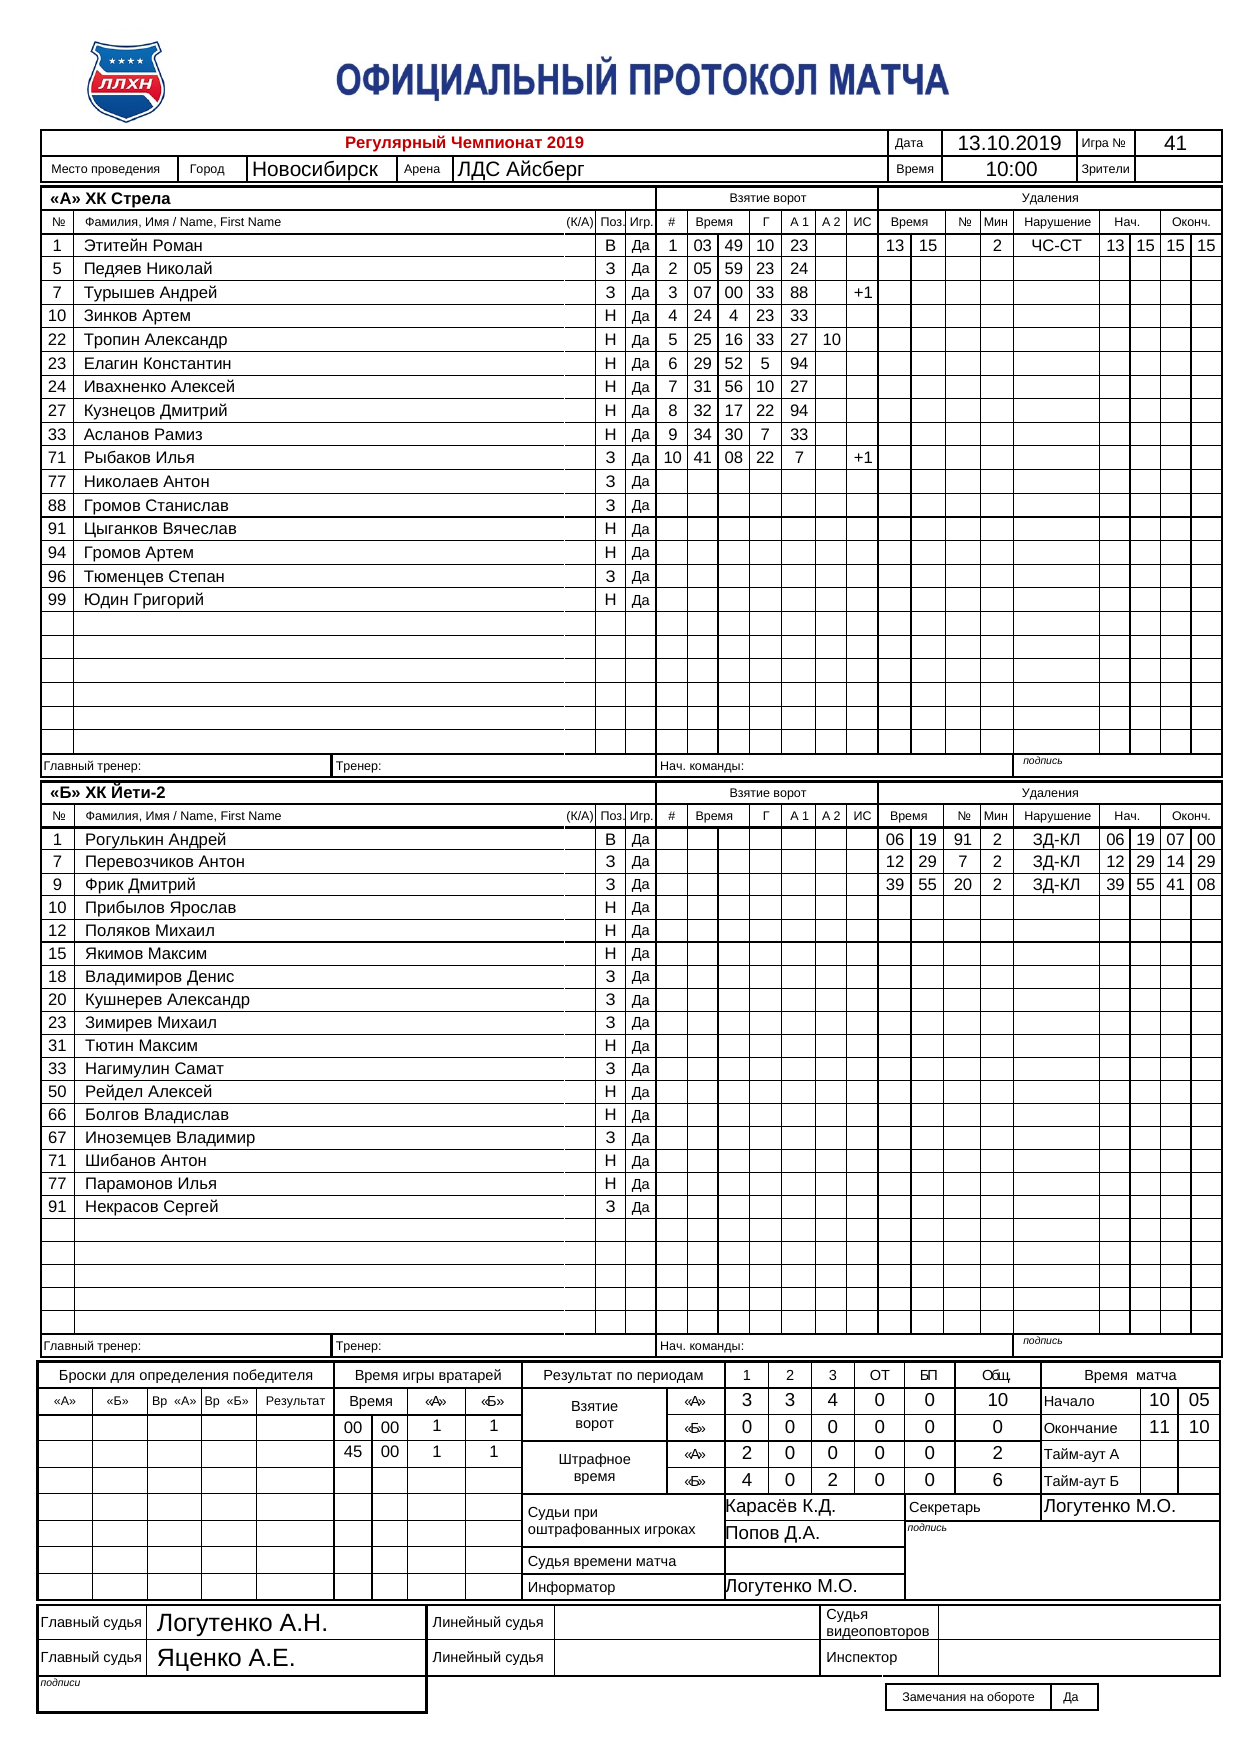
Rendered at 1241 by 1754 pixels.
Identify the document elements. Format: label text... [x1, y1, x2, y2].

table_cell Информатор [523, 1575, 724, 1599]
table_cell [1131, 1242, 1160, 1264]
table_cell [596, 1265, 625, 1287]
table_cell 94 [782, 352, 815, 374]
table_cell 1 [657, 235, 687, 256]
table_cell 10 [750, 376, 781, 398]
table_cell Нач. команды: [657, 755, 1012, 776]
table_cell [946, 352, 980, 374]
table_cell [816, 966, 846, 987]
table_cell [946, 235, 980, 256]
table_cell [75, 1219, 564, 1241]
table_cell [1192, 1242, 1221, 1264]
table_cell [750, 565, 781, 587]
table_cell Якимов Максим [75, 943, 564, 964]
table_cell [93, 1574, 147, 1599]
table_cell [847, 1150, 877, 1172]
table_cell 14 [1161, 850, 1190, 872]
table_cell [879, 683, 910, 706]
table_cell [912, 328, 945, 351]
table_cell [657, 541, 687, 564]
table_cell [879, 281, 910, 303]
table_cell [912, 636, 945, 658]
table_cell [879, 707, 910, 729]
table_cell [1100, 612, 1129, 634]
table_cell Окончание [1042, 1415, 1140, 1440]
table_cell [1161, 1311, 1190, 1333]
table_cell [1014, 943, 1099, 964]
table_cell [1014, 659, 1099, 682]
table_cell [750, 1196, 781, 1218]
table_cell [782, 1311, 815, 1333]
table_cell З [596, 281, 625, 303]
table_cell [202, 1416, 256, 1440]
table_cell 7 [42, 281, 73, 303]
table_cell [42, 659, 73, 682]
table_cell [657, 707, 687, 729]
table_cell [1131, 305, 1160, 327]
table_cell [42, 612, 73, 634]
table_cell [944, 943, 980, 964]
table_cell [981, 966, 1013, 987]
table_cell 67 [42, 1127, 74, 1149]
table_cell [912, 1104, 943, 1126]
table_cell [202, 1494, 256, 1520]
table_cell [657, 874, 687, 895]
table_cell [816, 707, 846, 729]
table_cell [1161, 565, 1190, 587]
table_cell [946, 565, 980, 587]
table_cell Н [596, 305, 625, 327]
table_cell [816, 494, 846, 516]
table_cell [1192, 1219, 1221, 1241]
table_cell [847, 257, 877, 280]
table_cell [1161, 541, 1190, 564]
table_cell [750, 730, 781, 753]
table_cell [565, 1311, 595, 1333]
table_cell [565, 829, 595, 849]
table_cell [1100, 1058, 1129, 1079]
table_cell Инспектор [821, 1640, 938, 1675]
table_cell [816, 376, 846, 398]
table_cell [1192, 352, 1221, 374]
table_cell [1014, 1035, 1099, 1057]
table_cell 49 [719, 235, 749, 256]
table_cell Да [626, 829, 655, 849]
table_cell ЗД-КЛ [1014, 874, 1099, 895]
table_cell [912, 920, 943, 941]
table_cell [596, 659, 625, 682]
table_cell [1136, 157, 1221, 181]
table_cell 24 [688, 305, 717, 327]
table_cell [39, 1416, 92, 1440]
table_cell [466, 1494, 521, 1520]
table_cell [981, 612, 1013, 634]
table_cell [816, 683, 846, 706]
table_cell [565, 1242, 595, 1264]
table_cell Взятие ворот [523, 1389, 666, 1440]
table_cell [944, 1219, 980, 1241]
table_cell [944, 1012, 980, 1033]
table_cell [847, 518, 877, 540]
table_cell [202, 1547, 256, 1573]
table_cell З [596, 1127, 625, 1149]
table_cell 0 [726, 1415, 768, 1440]
table_cell [912, 518, 945, 540]
table_cell [565, 1058, 595, 1079]
table_cell 6 [657, 352, 687, 374]
table_cell [750, 1173, 781, 1195]
table_cell [719, 896, 749, 918]
table_cell З [596, 874, 625, 895]
table_cell 00 [1192, 829, 1221, 849]
table_cell [1131, 920, 1160, 941]
table_cell [565, 541, 595, 564]
table_cell 27 [42, 399, 73, 422]
table_cell [373, 1547, 407, 1573]
table_cell [74, 683, 564, 706]
table_cell 20 [42, 989, 74, 1011]
table_cell [1161, 1012, 1190, 1033]
table_cell «Б » [466, 1389, 521, 1413]
table_cell [719, 494, 749, 516]
table_cell Тропин Александр [74, 328, 564, 351]
table_cell [1100, 966, 1129, 987]
table_cell [657, 659, 687, 682]
table_cell [847, 612, 877, 634]
table_cell [912, 989, 943, 1011]
table_cell [1141, 1468, 1177, 1493]
table_cell [565, 943, 595, 964]
table_cell [944, 1104, 980, 1126]
table_cell [1014, 1173, 1099, 1195]
table_cell [42, 1265, 74, 1287]
table_cell Попов Д.А. [726, 1521, 904, 1546]
table_cell ЗД-КЛ [1014, 850, 1099, 872]
table_cell [657, 1288, 687, 1310]
table_cell [1161, 399, 1190, 422]
table_cell [879, 636, 910, 658]
table_cell [719, 1242, 749, 1264]
table_cell [816, 1242, 846, 1264]
table_cell Н [596, 352, 625, 374]
table_cell 05 [1179, 1389, 1219, 1413]
table_cell [782, 1242, 815, 1264]
table_cell [782, 1265, 815, 1287]
table_cell [912, 896, 943, 918]
table_cell 31 [42, 1035, 74, 1057]
table_cell 24 [42, 376, 73, 398]
table_cell [1100, 305, 1129, 327]
table_cell [1099, 1682, 1220, 1711]
table_cell [565, 1127, 595, 1149]
table_cell Да [626, 352, 655, 374]
table_cell [257, 1416, 333, 1440]
table_cell [1100, 494, 1129, 516]
table_cell Да [626, 850, 655, 872]
table_cell 2 [657, 257, 687, 280]
table_cell [1192, 1104, 1221, 1126]
table_cell ИС [847, 211, 877, 233]
table_cell [565, 446, 595, 469]
table_cell [946, 423, 980, 445]
table_cell Н [596, 920, 625, 941]
table_cell Нагимулин Самат [75, 1058, 564, 1079]
table_cell [1100, 1311, 1129, 1333]
table_cell [74, 612, 564, 634]
table_cell [148, 1441, 201, 1467]
table_cell 55 [912, 874, 943, 895]
table_cell [750, 943, 781, 964]
table_cell [847, 1127, 877, 1149]
table_cell [688, 1035, 717, 1057]
table_cell [719, 874, 749, 895]
table_cell [750, 1012, 781, 1033]
table_header 1 [726, 1363, 768, 1387]
table_cell 0 [855, 1468, 904, 1493]
table_cell [1161, 1127, 1190, 1149]
table_cell [782, 1173, 815, 1195]
table_cell [565, 518, 595, 540]
table_cell Город [179, 157, 246, 181]
table_cell [719, 470, 749, 493]
table_cell Да [626, 494, 655, 516]
table_cell [847, 1035, 877, 1057]
table_cell [657, 612, 687, 634]
table_cell [1100, 399, 1129, 422]
table_cell 10 [956, 1389, 1040, 1413]
table_cell Да [626, 874, 655, 895]
table_cell [1192, 518, 1221, 540]
table_cell Рыбаков Илья [74, 446, 564, 469]
table_cell [981, 588, 1013, 611]
table_cell Да [626, 565, 655, 587]
table_cell [981, 399, 1013, 422]
table_cell Начало [1042, 1389, 1140, 1413]
table_cell 0 [769, 1415, 811, 1440]
table_cell 0 [905, 1468, 954, 1493]
table_cell [688, 470, 717, 493]
table_cell Цыганков Вячеслав [74, 518, 564, 540]
table_cell [1014, 1127, 1099, 1149]
table_cell [879, 399, 910, 422]
table_cell [879, 730, 910, 753]
table_cell [782, 1219, 815, 1241]
table_cell [93, 1441, 147, 1467]
table_cell [39, 1521, 92, 1546]
table_cell +1 [847, 281, 877, 303]
table_cell 2 [981, 235, 1013, 256]
table_cell [847, 1288, 877, 1310]
table_cell Г [750, 805, 781, 826]
table_cell 10 [1179, 1415, 1219, 1440]
table_cell [39, 1574, 92, 1599]
table_cell [1161, 989, 1190, 1011]
table_cell 16 [719, 328, 749, 351]
table_cell [657, 1058, 687, 1079]
table_cell [555, 1606, 819, 1639]
table_cell [688, 707, 717, 729]
table_cell [981, 1035, 1013, 1057]
table_cell [688, 636, 717, 658]
table_cell [688, 1081, 717, 1103]
table_cell 33 [750, 328, 781, 351]
table_cell [981, 896, 1013, 918]
table_cell [1014, 612, 1099, 634]
table_cell [816, 1265, 846, 1287]
table_cell [565, 235, 595, 256]
table_cell [847, 1265, 877, 1287]
table_cell 15 [1161, 235, 1190, 256]
table_cell [1192, 1127, 1221, 1149]
table_cell [1100, 636, 1129, 658]
table_cell [946, 636, 980, 658]
table_cell [719, 683, 749, 706]
table_cell Николаев Антон [74, 470, 564, 493]
table_cell [782, 896, 815, 918]
table_cell [981, 659, 1013, 682]
table_cell [847, 1196, 877, 1218]
table_cell [1131, 1035, 1160, 1057]
table_cell 41 [688, 446, 717, 469]
table_cell З [596, 446, 625, 469]
table_cell 45 [335, 1441, 371, 1467]
table_cell 12 [879, 850, 910, 872]
table_cell [879, 1265, 910, 1287]
table_cell 7 [944, 850, 980, 872]
table_cell [879, 966, 910, 987]
table_cell [1014, 989, 1099, 1011]
table_cell Да [626, 920, 655, 941]
table_cell [688, 966, 717, 987]
table_cell [688, 1265, 717, 1287]
table_cell [1014, 1196, 1099, 1218]
table_cell [816, 518, 846, 540]
table_cell [847, 1058, 877, 1079]
table_cell Вр «А» [148, 1389, 201, 1413]
table_cell [782, 1104, 815, 1126]
table_cell [719, 1173, 749, 1195]
table_cell [719, 1150, 749, 1172]
table_cell [879, 659, 910, 682]
table_cell [1192, 1081, 1221, 1103]
table_cell [1161, 707, 1190, 729]
table_cell Фамилия, Имя / Name, First Name [74, 211, 565, 233]
table_cell [1100, 896, 1129, 918]
table_cell [596, 1219, 625, 1241]
table_cell Тайм-аут Б [1042, 1468, 1140, 1493]
table_cell [1100, 920, 1129, 941]
table_cell Нарушение [1014, 805, 1099, 826]
table_cell [912, 612, 945, 634]
table_cell [626, 683, 655, 706]
table_cell [847, 376, 877, 398]
table_cell [466, 1521, 521, 1546]
table_cell [719, 612, 749, 634]
table_cell [42, 683, 73, 706]
table_cell [1192, 588, 1221, 611]
table_cell [750, 989, 781, 1011]
table_cell [74, 730, 564, 753]
table_cell Время [688, 211, 749, 233]
table_cell 2 [726, 1442, 768, 1467]
table_cell [981, 1012, 1013, 1033]
table_cell [782, 730, 815, 753]
table_cell [816, 352, 846, 374]
table_cell [657, 1104, 687, 1126]
table_cell Н [596, 1104, 625, 1126]
table_cell [1131, 446, 1160, 469]
table_cell [719, 730, 749, 753]
table_cell 9 [657, 423, 687, 445]
table_cell [912, 257, 945, 280]
table_cell [1131, 1058, 1160, 1079]
table_cell [1161, 730, 1190, 753]
table_cell [1192, 612, 1221, 634]
table_cell 22 [750, 399, 781, 422]
table_cell [565, 423, 595, 445]
table_cell 1 [408, 1416, 465, 1440]
table_cell [1192, 281, 1221, 303]
table_cell [1161, 636, 1190, 658]
table_cell [257, 1574, 333, 1599]
table_cell [1192, 1035, 1221, 1057]
table_cell [1131, 1150, 1160, 1172]
table_cell [816, 1150, 846, 1172]
table_cell 5 [750, 352, 781, 374]
table_cell 0 [812, 1442, 854, 1467]
table_cell Юдин Григорий [74, 588, 564, 611]
table_cell [1014, 966, 1099, 987]
table_cell 3 [769, 1389, 811, 1413]
table_cell Да [626, 541, 655, 564]
table_cell [1014, 470, 1099, 493]
table_cell А 2 [816, 805, 846, 826]
table_cell [688, 541, 717, 564]
table_cell [847, 874, 877, 895]
table_cell З [596, 989, 625, 1011]
table_cell [912, 446, 945, 469]
table_cell [750, 588, 781, 611]
table_cell [75, 1311, 564, 1333]
table_cell [847, 352, 877, 374]
table_header Замечания на обороте [887, 1685, 1050, 1709]
table_cell [565, 707, 595, 729]
table_cell [565, 966, 595, 987]
table_cell Болгов Владислав [75, 1104, 564, 1126]
table_cell [1192, 1150, 1221, 1172]
table_cell 52 [719, 352, 749, 374]
table_cell [816, 829, 846, 849]
table_cell [1192, 636, 1221, 658]
table_cell [1014, 1104, 1099, 1126]
table_cell Да [626, 281, 655, 303]
table_cell [750, 1058, 781, 1079]
table_cell «Б» [668, 1468, 724, 1493]
table_cell [847, 1311, 877, 1333]
table_cell [912, 494, 945, 516]
table_cell [847, 659, 877, 682]
table_cell [688, 920, 717, 941]
table_cell 23 [782, 235, 815, 256]
table_cell Нач. [1100, 805, 1160, 826]
table_cell [912, 1196, 943, 1218]
table_cell [1014, 257, 1099, 280]
table_cell 19 [912, 829, 943, 849]
table_cell [1131, 989, 1160, 1011]
table_cell [981, 730, 1013, 753]
table_cell Тренер: [333, 1335, 655, 1356]
table_cell [42, 1219, 74, 1241]
table_cell 2 [812, 1468, 854, 1493]
table_cell 2 [956, 1442, 1040, 1467]
table_cell Парамонов Илья [75, 1173, 564, 1195]
table_cell [782, 1012, 815, 1033]
table_cell [1192, 470, 1221, 493]
table_cell [565, 376, 595, 398]
table_cell А 1 [782, 805, 815, 826]
table_cell Да [626, 966, 655, 987]
table_cell [688, 943, 717, 964]
table_cell [912, 966, 943, 987]
table_cell [879, 1150, 910, 1172]
table_cell [750, 966, 781, 987]
table_cell [782, 707, 815, 729]
table_cell Тюменцев Степан [74, 565, 564, 587]
table_cell [335, 1468, 371, 1493]
table_cell [847, 730, 877, 753]
table_cell [782, 1196, 815, 1218]
table_cell № [946, 211, 980, 233]
table_cell [816, 943, 846, 964]
table_cell [912, 352, 945, 374]
table_cell [688, 896, 717, 918]
table_cell [981, 565, 1013, 587]
table_cell Поз. [596, 805, 625, 826]
table_cell [373, 1521, 407, 1546]
table_cell [657, 920, 687, 941]
table_cell [1131, 1012, 1160, 1033]
table_cell З [596, 494, 625, 516]
table_cell [1131, 1127, 1160, 1149]
table_cell [1131, 257, 1160, 280]
table_cell Логутенко М.О. [726, 1575, 904, 1599]
table_cell [719, 1058, 749, 1079]
table_cell [596, 1242, 625, 1264]
table_cell Н [596, 399, 625, 422]
table_cell подпись [1014, 1335, 1221, 1356]
table_cell [946, 659, 980, 682]
table_cell [719, 966, 749, 987]
table_cell [565, 399, 595, 422]
table_cell [816, 446, 846, 469]
table_cell 6 [956, 1468, 1040, 1493]
table_cell [782, 966, 815, 987]
table_cell [847, 235, 877, 256]
table_cell [981, 1127, 1013, 1149]
table_cell [565, 352, 595, 374]
table_cell [981, 683, 1013, 706]
table_cell Да [626, 518, 655, 540]
table_cell [879, 494, 910, 516]
table_cell 15 [42, 943, 74, 964]
table_cell [847, 399, 877, 422]
table_cell [782, 659, 815, 682]
table_cell [1131, 376, 1160, 398]
table_header 2 [769, 1363, 811, 1387]
table_header Результат по периодам [523, 1363, 724, 1387]
table_cell [946, 257, 980, 280]
table_cell Нач. [1100, 211, 1160, 233]
table_cell Да [626, 376, 655, 398]
table_cell [719, 636, 749, 658]
table_cell [847, 423, 877, 445]
table_cell Время [879, 211, 945, 233]
table_cell [816, 896, 846, 918]
table_cell [847, 565, 877, 587]
table_cell Громов Артем [74, 541, 564, 564]
table_cell [1161, 1242, 1190, 1264]
table_cell [1100, 1104, 1129, 1126]
table_cell 23 [750, 257, 781, 280]
table_cell [148, 1547, 201, 1573]
table_cell [1131, 1288, 1160, 1310]
table_cell [1192, 1173, 1221, 1195]
table_cell [847, 1219, 877, 1241]
table_cell [1100, 1150, 1129, 1172]
table_cell [847, 707, 877, 729]
table_cell [688, 829, 717, 849]
table_cell [74, 636, 564, 658]
table_cell [1014, 1081, 1099, 1103]
table_header ОТ [855, 1363, 904, 1387]
table_cell Да [626, 399, 655, 422]
table_cell 0 [769, 1468, 811, 1493]
table_cell [657, 850, 687, 872]
table_cell [816, 850, 846, 872]
table_cell [1161, 1196, 1190, 1218]
table_cell «Б» [668, 1415, 724, 1440]
table_cell [847, 850, 877, 872]
table_cell [1192, 1058, 1221, 1079]
table_cell [688, 730, 717, 753]
table_cell Оконч. [1161, 805, 1221, 826]
table_cell [719, 920, 749, 941]
table_cell [981, 989, 1013, 1011]
table_cell 30 [719, 423, 749, 445]
table_cell 88 [782, 281, 815, 303]
table_cell [657, 1127, 687, 1149]
table_cell [565, 1288, 595, 1310]
table_cell [912, 943, 943, 964]
table_cell [408, 1468, 465, 1493]
table_cell № [42, 211, 73, 233]
table_cell Игр. [626, 805, 655, 826]
table_cell [1192, 920, 1221, 941]
table_cell [93, 1547, 147, 1573]
table_cell [626, 730, 655, 753]
table_cell 91 [42, 518, 73, 540]
table_cell [565, 494, 595, 516]
table_cell [847, 829, 877, 849]
table_cell [847, 896, 877, 918]
table_cell [946, 588, 980, 611]
table_cell [782, 1035, 815, 1057]
table_cell 00 [373, 1441, 407, 1467]
table_cell [879, 305, 910, 327]
table_cell [719, 850, 749, 872]
table_cell Педяев Николай [74, 257, 564, 280]
table_cell [596, 636, 625, 658]
table_cell [555, 1640, 819, 1675]
table_cell [565, 1035, 595, 1057]
table_cell [373, 1468, 407, 1493]
table_cell Зинков Артем [74, 305, 564, 327]
table_cell [1014, 352, 1099, 374]
table_cell [565, 920, 595, 941]
table_cell 11 [1141, 1415, 1177, 1440]
table_header Игра № [1078, 131, 1134, 155]
table_cell Судьи при оштрафованных игроках [523, 1495, 724, 1546]
table_cell 7 [42, 850, 74, 872]
table_cell [565, 1173, 595, 1195]
table_cell [39, 1494, 92, 1520]
table_cell 24 [782, 257, 815, 280]
table_cell [1192, 376, 1221, 398]
table_cell [688, 989, 717, 1011]
table_cell 94 [42, 541, 73, 564]
table_cell [847, 1081, 877, 1103]
table_cell З [596, 850, 625, 872]
table_cell [879, 1127, 910, 1149]
table_cell [148, 1416, 201, 1440]
table_cell [1100, 943, 1129, 964]
table_cell [1131, 541, 1160, 564]
table_cell Главный судья [39, 1606, 146, 1639]
table_cell Яценко А.Е. [147, 1640, 425, 1675]
table_cell Да [626, 305, 655, 327]
table_cell [1014, 1242, 1099, 1264]
table_cell [750, 518, 781, 540]
table_cell [912, 1311, 943, 1333]
table_cell [75, 1265, 564, 1287]
table_cell 71 [42, 1150, 74, 1172]
table_cell [1014, 1012, 1099, 1033]
table_cell Главный судья [39, 1640, 146, 1675]
table_cell [1131, 565, 1160, 587]
table_cell Зрители [1078, 157, 1134, 181]
table_cell 4 [726, 1468, 768, 1493]
table_cell [42, 1288, 74, 1310]
table_cell Рейдел Алексей [75, 1081, 564, 1103]
table_cell Да [626, 1035, 655, 1057]
table_cell [981, 1173, 1013, 1195]
table_cell Зимирев Михаил [75, 1012, 564, 1033]
table_cell [1100, 376, 1129, 398]
table_cell [626, 636, 655, 658]
table_cell 27 [782, 376, 815, 398]
table_cell [944, 1173, 980, 1195]
table_cell [816, 1196, 846, 1218]
table_cell [912, 281, 945, 303]
table_cell [428, 1677, 882, 1711]
table_cell [782, 470, 815, 493]
table_cell Арена [398, 157, 452, 181]
table_cell [879, 1081, 910, 1103]
table_cell [816, 730, 846, 753]
table_cell [408, 1521, 465, 1546]
table_cell [1014, 494, 1099, 516]
table_cell 17 [719, 399, 749, 422]
table_cell [1014, 920, 1099, 941]
table_cell [373, 1574, 407, 1599]
table_cell Место проведения [42, 157, 177, 181]
table_cell 4 [812, 1389, 854, 1413]
table_cell [565, 989, 595, 1011]
table_cell 05 [688, 257, 717, 280]
table_cell [816, 257, 846, 280]
table_cell 7 [657, 376, 687, 398]
table_cell [782, 541, 815, 564]
table_cell [1161, 328, 1190, 351]
table_cell [688, 588, 717, 611]
table_cell [912, 1081, 943, 1103]
table_cell [879, 328, 910, 351]
table_cell [565, 565, 595, 587]
table_cell [816, 1219, 846, 1241]
table_cell 06 [1100, 829, 1129, 849]
table_cell [1131, 1219, 1160, 1241]
table_cell № [42, 805, 74, 826]
table_cell [596, 1311, 625, 1333]
table_cell Результат [257, 1389, 333, 1413]
table_cell [912, 1150, 943, 1172]
table_cell [657, 565, 687, 587]
table_cell [719, 588, 749, 611]
table_header «Б» ХК Йети-2 [42, 783, 655, 803]
table_cell (К/А) [565, 805, 595, 826]
table_cell 0 [905, 1442, 954, 1467]
table_cell [750, 1127, 781, 1149]
table_cell [981, 470, 1013, 493]
table_cell 88 [42, 494, 73, 516]
table_cell [719, 1219, 749, 1241]
table_cell [981, 636, 1013, 658]
table_cell [1161, 352, 1190, 374]
table_cell 1 [466, 1416, 521, 1440]
table_cell [719, 1311, 749, 1333]
table_cell [335, 1494, 371, 1520]
table_cell [1100, 989, 1129, 1011]
table_cell [1100, 1081, 1129, 1103]
table_cell [596, 1288, 625, 1310]
table_header Броски для определения победителя [39, 1363, 333, 1387]
table_cell Иноземцев Владимир [75, 1127, 564, 1149]
table_cell [782, 494, 815, 516]
table_cell [1131, 1311, 1160, 1333]
table_cell [1014, 1219, 1099, 1241]
table_cell 13 [879, 235, 910, 256]
table_cell 27 [782, 328, 815, 351]
table_cell [148, 1521, 201, 1546]
table_header Взятие ворот [657, 188, 877, 209]
table_cell [750, 659, 781, 682]
table_header Время игры вратарей [335, 1363, 521, 1387]
table_cell 5 [42, 257, 73, 280]
table_cell [750, 850, 781, 872]
table_cell [565, 730, 595, 753]
table_cell [626, 612, 655, 634]
table_cell [946, 730, 980, 753]
table_cell [847, 1173, 877, 1195]
table_cell [879, 1173, 910, 1195]
table_cell [944, 989, 980, 1011]
table_cell [1161, 966, 1190, 987]
table_cell [1100, 1265, 1129, 1287]
table_cell Мин [981, 805, 1013, 826]
table_cell [257, 1521, 333, 1546]
table_cell [688, 850, 717, 872]
table_cell В [596, 829, 625, 849]
table_cell [688, 1150, 717, 1172]
table_cell [912, 1058, 943, 1079]
table_cell [1192, 730, 1221, 753]
table_cell [750, 920, 781, 941]
table_cell 15 [912, 235, 945, 256]
table_cell 20 [944, 874, 980, 895]
table_cell А 1 [782, 211, 815, 233]
table_cell [1161, 423, 1190, 445]
table_cell Рогулькин Андрей [75, 829, 564, 849]
table_cell [912, 399, 945, 422]
table_cell 39 [879, 874, 910, 895]
table_cell [912, 1288, 943, 1310]
table_cell [981, 1104, 1013, 1126]
table_cell [847, 1104, 877, 1126]
table_cell [1014, 1150, 1099, 1172]
table_cell [75, 1242, 564, 1264]
table_cell [74, 659, 564, 682]
table_cell 94 [782, 399, 815, 422]
table_cell «А» [408, 1389, 465, 1413]
table_cell 7 [782, 446, 815, 469]
table_cell [1161, 1219, 1190, 1241]
table_cell Главный тренер: [42, 755, 330, 776]
table_cell [816, 659, 846, 682]
table_cell [847, 470, 877, 493]
table_cell Поз. [596, 211, 625, 233]
table_cell [1100, 1196, 1129, 1218]
table_cell 59 [719, 257, 749, 280]
table_cell Новосибирск [248, 157, 396, 181]
table_cell [1014, 730, 1099, 753]
table_cell [42, 1242, 74, 1264]
table_cell [93, 1468, 147, 1493]
table_cell [939, 1606, 1219, 1639]
table_cell [657, 470, 687, 493]
table_cell [944, 1311, 980, 1333]
table_cell З [596, 470, 625, 493]
table_cell [981, 707, 1013, 729]
table_cell ЗД-КЛ [1014, 829, 1099, 849]
table_cell [719, 829, 749, 849]
table_cell 06 [879, 829, 910, 849]
table_cell [782, 1058, 815, 1079]
table_cell [981, 943, 1013, 964]
table_cell Да [626, 446, 655, 469]
table_cell [719, 989, 749, 1011]
table_cell [816, 588, 846, 611]
table_cell [847, 541, 877, 564]
table_cell [946, 518, 980, 540]
table_cell ИС [847, 805, 877, 826]
table_cell Да [626, 470, 655, 493]
table_cell 7 [750, 423, 781, 445]
table_cell [148, 1574, 201, 1599]
table_cell Фрик Дмитрий [75, 874, 564, 895]
table_cell [847, 966, 877, 987]
table_cell 39 [1100, 874, 1129, 895]
table_cell Да [626, 896, 655, 918]
table_cell 2 [981, 829, 1013, 849]
table_cell [626, 659, 655, 682]
table_cell [1179, 1468, 1219, 1493]
table_cell [879, 518, 910, 540]
table_cell Г [750, 211, 781, 233]
table_cell [335, 1547, 371, 1573]
table_cell [688, 1288, 717, 1310]
table_cell [657, 943, 687, 964]
table_cell [657, 1242, 687, 1264]
table_cell 23 [42, 352, 73, 374]
table_cell [879, 1311, 910, 1333]
table_cell [879, 376, 910, 398]
table_cell [981, 281, 1013, 303]
table_cell 33 [782, 423, 815, 445]
table_cell [981, 446, 1013, 469]
table_cell 12 [1100, 850, 1129, 872]
table_cell [944, 1150, 980, 1172]
table_cell [816, 470, 846, 493]
table_cell [1161, 446, 1190, 469]
table_cell [257, 1547, 333, 1573]
table_cell [1161, 518, 1190, 540]
table_cell подпись [1014, 755, 1221, 776]
table_cell [750, 896, 781, 918]
table_cell [1014, 399, 1099, 422]
table_cell 66 [42, 1104, 74, 1126]
table_cell 2 [981, 850, 1013, 872]
table_cell [596, 683, 625, 706]
table_cell [657, 636, 687, 658]
table_cell [750, 541, 781, 564]
table_cell [912, 1173, 943, 1195]
table_cell [1131, 1265, 1160, 1287]
table_cell [1161, 683, 1190, 706]
table_cell [1100, 470, 1129, 493]
table_cell [1192, 423, 1221, 445]
table_cell [1179, 1441, 1219, 1467]
table_cell З [596, 1012, 625, 1033]
table_cell ЛДС Айсберг [454, 157, 887, 181]
table_cell [202, 1441, 256, 1467]
table_cell Шибанов Антон [75, 1150, 564, 1172]
table_cell [1131, 636, 1160, 658]
table_cell [1141, 1441, 1177, 1467]
table_cell [1100, 257, 1129, 280]
table_cell [944, 1196, 980, 1218]
table_cell [879, 1288, 910, 1310]
table_cell [657, 730, 687, 753]
table_cell [148, 1494, 201, 1520]
table_cell [1161, 281, 1190, 303]
table_cell [719, 518, 749, 540]
table_cell [946, 399, 980, 422]
table_cell Линейный судья [428, 1606, 554, 1639]
table_cell 56 [719, 376, 749, 398]
table_cell 0 [855, 1415, 904, 1440]
table_header Да [1052, 1685, 1097, 1709]
table_cell Да [626, 588, 655, 611]
table_cell [944, 896, 980, 918]
table_cell # [657, 805, 687, 826]
table_cell [847, 920, 877, 941]
table_cell [782, 943, 815, 964]
table_cell «Б» [93, 1389, 147, 1413]
table_cell [1161, 257, 1190, 280]
table_cell [1192, 989, 1221, 1011]
table_cell [946, 707, 980, 729]
table_cell [750, 1288, 781, 1310]
table_cell [1100, 1173, 1129, 1195]
table_cell [816, 281, 846, 303]
table_cell З [596, 966, 625, 987]
table_cell [816, 305, 846, 327]
table_cell [1161, 1035, 1190, 1057]
table_cell [816, 1127, 846, 1149]
table_cell [565, 328, 595, 351]
table_cell [1192, 328, 1221, 351]
table_cell [1192, 446, 1221, 469]
table_cell Игр. [626, 211, 655, 233]
table_cell З [596, 565, 625, 587]
table_cell +1 [847, 446, 877, 469]
table_cell [565, 1196, 595, 1218]
table_cell 10 [750, 235, 781, 256]
table_cell «А» [668, 1442, 724, 1467]
table_cell [750, 1219, 781, 1241]
table_cell [565, 1104, 595, 1126]
table_cell [879, 1035, 910, 1057]
table_cell [657, 683, 687, 706]
table_cell [688, 1012, 717, 1033]
table_cell [1100, 1288, 1129, 1310]
table_cell [1100, 565, 1129, 587]
table_cell 19 [1131, 829, 1160, 849]
table_cell [912, 305, 945, 327]
table_cell [816, 541, 846, 564]
table_cell [1192, 494, 1221, 516]
table_header 41 [1136, 131, 1221, 155]
table_cell [1131, 612, 1160, 634]
table_cell [946, 305, 980, 327]
table_cell [1131, 683, 1160, 706]
table_cell [981, 1242, 1013, 1264]
table_cell [847, 636, 877, 658]
table_cell [719, 1081, 749, 1103]
table_cell [1100, 281, 1129, 303]
table_cell [657, 829, 687, 849]
table_header Общ. [956, 1363, 1040, 1387]
table_cell [408, 1574, 465, 1599]
table_cell Н [596, 943, 625, 964]
table_cell [782, 518, 815, 540]
table_cell [1192, 1265, 1221, 1287]
table_cell 31 [688, 376, 717, 398]
table_cell [1161, 1173, 1190, 1195]
table_cell [1100, 1219, 1129, 1241]
table_cell Логутенко А.Н. [147, 1606, 425, 1639]
table_cell [42, 1311, 74, 1333]
table_cell [657, 518, 687, 540]
table_cell [688, 565, 717, 587]
table_cell [879, 257, 910, 280]
table_cell [565, 281, 595, 303]
table_cell З [596, 257, 625, 280]
table_cell 2 [981, 874, 1013, 895]
table_cell 3 [726, 1389, 768, 1413]
table_cell [816, 1058, 846, 1079]
table_cell [944, 1265, 980, 1287]
table_cell [1131, 470, 1160, 493]
table_cell [879, 565, 910, 587]
table_cell [912, 588, 945, 611]
table_cell 4 [657, 305, 687, 327]
table_cell 5 [657, 328, 687, 351]
table_cell [1100, 423, 1129, 445]
table_cell [879, 612, 910, 634]
table_cell [816, 423, 846, 445]
table_cell [750, 874, 781, 895]
table_cell Линейный судья [428, 1640, 554, 1675]
table_cell подпись [906, 1522, 1219, 1599]
table_cell Некрасов Сергей [75, 1196, 564, 1218]
table_cell [879, 1242, 910, 1264]
table_cell [782, 636, 815, 658]
table_cell [912, 1219, 943, 1241]
table_cell [719, 1104, 749, 1126]
table_cell [816, 1081, 846, 1103]
table_cell [981, 423, 1013, 445]
table_cell [1131, 518, 1160, 540]
table_cell 0 [769, 1442, 811, 1467]
table_cell [981, 1219, 1013, 1241]
table_cell [1131, 423, 1160, 445]
table_cell Ивахненко Алексей [74, 376, 564, 398]
table_cell 23 [750, 305, 781, 327]
table_cell Н [596, 1150, 625, 1172]
table_cell [1100, 1035, 1129, 1057]
table_cell 0 [905, 1415, 954, 1440]
table_cell Н [596, 328, 625, 351]
table_cell 50 [42, 1081, 74, 1103]
table_cell [946, 683, 980, 706]
table_cell [816, 399, 846, 422]
table_cell «А» [668, 1389, 724, 1413]
table_cell [719, 1265, 749, 1287]
table_cell [1161, 376, 1190, 398]
table_cell [912, 730, 945, 753]
table_cell [946, 541, 980, 564]
table_cell [1100, 1242, 1129, 1264]
table_cell 99 [42, 588, 73, 611]
table_cell [981, 1196, 1013, 1218]
table_cell [782, 588, 815, 611]
table_cell [1192, 1311, 1221, 1333]
table_cell [1131, 707, 1160, 729]
table_cell [816, 1173, 846, 1195]
table_cell [626, 1219, 655, 1241]
table_cell Прибылов Ярослав [75, 896, 564, 918]
table_cell [565, 257, 595, 280]
table_cell З [596, 1058, 625, 1079]
table_cell [719, 943, 749, 964]
table_cell [879, 943, 910, 964]
table_cell [1161, 1081, 1190, 1103]
table_cell [1192, 399, 1221, 422]
table_cell Н [596, 1081, 625, 1103]
table_cell [946, 281, 980, 303]
table_cell [408, 1494, 465, 1520]
table_cell [879, 446, 910, 469]
table_cell [1192, 659, 1221, 682]
table_cell [42, 707, 73, 729]
table_cell [750, 470, 781, 493]
table_cell Да [626, 1196, 655, 1218]
table_cell [202, 1521, 256, 1546]
table_cell Да [626, 1012, 655, 1033]
table_cell Да [626, 1173, 655, 1195]
table_cell [1161, 943, 1190, 964]
table_cell Громов Станислав [74, 494, 564, 516]
table_cell [688, 518, 717, 540]
table_cell [1161, 896, 1190, 918]
table_cell [1100, 683, 1129, 706]
table_cell 29 [688, 352, 717, 374]
table_cell [944, 1058, 980, 1079]
table_header Дата [889, 131, 941, 155]
table_cell [657, 1035, 687, 1057]
table_cell [912, 565, 945, 587]
table_cell [657, 989, 687, 1011]
table_cell [883, 1677, 1220, 1681]
table_cell [1014, 423, 1099, 445]
table_cell «А» [39, 1389, 92, 1413]
table_cell [750, 1242, 781, 1264]
table_cell [565, 612, 595, 634]
table_cell 0 [855, 1389, 904, 1413]
table_cell А 2 [816, 211, 846, 233]
table_cell [750, 1035, 781, 1057]
table_cell [981, 1265, 1013, 1287]
table_cell [944, 1242, 980, 1264]
table_cell [1014, 565, 1099, 587]
table_cell 08 [719, 446, 749, 469]
table_cell [816, 1311, 846, 1333]
table_cell [373, 1494, 407, 1520]
table_cell [565, 659, 595, 682]
table_cell [981, 518, 1013, 540]
table_cell [946, 494, 980, 516]
table_cell [816, 612, 846, 634]
table_cell [1192, 1196, 1221, 1218]
table_cell [688, 683, 717, 706]
table_cell Оконч. [1161, 211, 1221, 233]
table_cell Турышев Андрей [74, 281, 564, 303]
table_cell [981, 1150, 1013, 1172]
table_cell [75, 1288, 564, 1310]
table_cell [816, 1104, 846, 1126]
table_cell Н [596, 896, 625, 918]
table_cell 1 [466, 1441, 521, 1467]
table_cell [1131, 1173, 1160, 1195]
table_cell 03 [688, 235, 717, 256]
table_cell [1192, 966, 1221, 987]
table_cell Время [889, 157, 941, 181]
table_cell [946, 376, 980, 398]
table_cell [1100, 730, 1129, 753]
table_cell [816, 989, 846, 1011]
table_cell [565, 1219, 595, 1241]
table_cell 0 [905, 1389, 954, 1413]
table_cell [657, 494, 687, 516]
table_cell [466, 1468, 521, 1493]
table_cell [912, 423, 945, 445]
table_cell [847, 328, 877, 351]
table_cell [879, 541, 910, 564]
table_cell [816, 920, 846, 941]
table_cell В [596, 235, 625, 256]
table_cell ЧС-СТ [1014, 235, 1099, 256]
table_cell 0 [855, 1442, 904, 1467]
table_cell [39, 1441, 92, 1467]
table_cell 41 [1161, 874, 1190, 895]
table_cell [944, 966, 980, 987]
table_cell 08 [1192, 874, 1221, 895]
table_cell [1161, 305, 1190, 327]
table_cell [750, 1104, 781, 1126]
table_cell [1131, 399, 1160, 422]
table_cell Главный тренер: [42, 1335, 330, 1356]
table_cell [750, 612, 781, 634]
table_cell Время [688, 805, 749, 826]
table_cell [1100, 1127, 1129, 1149]
table_cell [1192, 565, 1221, 587]
table_cell [42, 730, 73, 753]
table_cell [1161, 920, 1190, 941]
table_cell Н [596, 1035, 625, 1057]
table_cell Н [596, 423, 625, 445]
table_cell [202, 1468, 256, 1493]
table_cell [1192, 943, 1221, 964]
table_cell Фамилия, Имя / Name, First Name [75, 805, 565, 826]
table_cell [981, 494, 1013, 516]
table_cell Вр «Б» [202, 1389, 256, 1413]
table_cell [912, 1035, 943, 1057]
table_cell [879, 352, 910, 374]
table_cell [879, 896, 910, 918]
table_cell [1192, 305, 1221, 327]
table_header «А» ХК Стрела [42, 188, 655, 209]
picture [5, 28, 1179, 129]
table_cell [1161, 588, 1190, 611]
table_cell [981, 1288, 1013, 1310]
table_cell [565, 1150, 595, 1172]
table_cell [1014, 376, 1099, 398]
table_cell Логутенко М.О. [1042, 1495, 1219, 1520]
table_cell [1131, 1196, 1160, 1218]
table_cell Нач. команды: [657, 1335, 1012, 1356]
table_cell [626, 1288, 655, 1310]
table_cell [719, 659, 749, 682]
table_header 3 [812, 1363, 854, 1387]
table_cell [657, 1150, 687, 1172]
table_cell 00 [335, 1416, 371, 1440]
table_cell [912, 1127, 943, 1149]
table_cell [1131, 943, 1160, 964]
table_cell 33 [782, 305, 815, 327]
table_cell [750, 494, 781, 516]
table_cell Тайм-аут А [1042, 1441, 1140, 1467]
table_cell [565, 470, 595, 493]
table_cell 3 [657, 281, 687, 303]
table_cell [879, 423, 910, 445]
table_cell 77 [42, 1173, 74, 1195]
table_cell [1014, 446, 1099, 469]
table_cell [847, 989, 877, 1011]
table_cell [847, 683, 877, 706]
table_cell [782, 1288, 815, 1310]
table_cell [1014, 328, 1099, 351]
table_cell [912, 376, 945, 398]
table_cell [847, 1242, 877, 1264]
table_cell 33 [750, 281, 781, 303]
table_cell [944, 1081, 980, 1103]
table_cell [1100, 1012, 1129, 1033]
table_cell [981, 328, 1013, 351]
table_cell Перевозчиков Антон [75, 850, 564, 872]
table_cell [202, 1574, 256, 1599]
table_cell Время [335, 1389, 407, 1413]
table_cell [565, 1012, 595, 1033]
table_header Удаления [879, 783, 1221, 803]
table_cell Да [626, 1081, 655, 1103]
table_cell [944, 1288, 980, 1310]
table_cell [847, 305, 877, 327]
table_cell [816, 636, 846, 658]
table_cell [466, 1574, 521, 1599]
table_cell [1014, 518, 1099, 540]
table_cell [750, 683, 781, 706]
table_cell [912, 1265, 943, 1287]
table_cell [688, 1219, 717, 1241]
table_cell Елагин Константин [74, 352, 564, 374]
table_cell [847, 494, 877, 516]
table_cell [1131, 281, 1160, 303]
table_cell [688, 1058, 717, 1079]
table_cell [981, 541, 1013, 564]
table_cell [719, 707, 749, 729]
table_cell 10 [42, 305, 73, 327]
table_cell [912, 683, 945, 706]
table_cell Да [626, 328, 655, 351]
table_cell [1131, 730, 1160, 753]
table_cell [626, 1311, 655, 1333]
table_cell 91 [42, 1196, 74, 1218]
table_cell [912, 659, 945, 682]
table_cell 33 [42, 423, 73, 445]
table_cell 0 [956, 1415, 1040, 1440]
table_cell 22 [42, 328, 73, 351]
table_cell [657, 1081, 687, 1103]
table_cell [565, 1265, 595, 1287]
table_cell [782, 612, 815, 634]
table_cell Да [626, 989, 655, 1011]
table_cell 71 [42, 446, 73, 469]
table_cell [688, 1104, 717, 1126]
table_cell [42, 636, 73, 658]
table_cell 1 [42, 829, 74, 849]
table_cell Штрафное время [523, 1442, 666, 1493]
table_cell [1131, 588, 1160, 611]
table_cell [944, 1035, 980, 1057]
table_cell Карасёв К.Д. [726, 1495, 904, 1520]
table_cell [688, 1311, 717, 1333]
table_cell [1014, 1058, 1099, 1079]
table_cell [688, 1173, 717, 1195]
table_cell [981, 1081, 1013, 1103]
table_cell [688, 612, 717, 634]
table_cell [944, 1127, 980, 1149]
table_cell [565, 636, 595, 658]
table_cell [1131, 966, 1160, 987]
table_cell 29 [1131, 850, 1160, 872]
table_cell [912, 541, 945, 564]
table_cell Да [626, 943, 655, 964]
table_cell 00 [719, 281, 749, 303]
table_cell [1192, 707, 1221, 729]
table_cell [1014, 683, 1099, 706]
table_cell [596, 707, 625, 729]
table_header 13.10.2019 [943, 131, 1076, 155]
table_cell [1161, 1104, 1190, 1126]
table_cell Судья видеоповторов [821, 1606, 938, 1639]
table_cell [688, 1196, 717, 1218]
table_cell [565, 305, 595, 327]
table_cell [565, 896, 595, 918]
table_cell [782, 1150, 815, 1172]
table_cell [1192, 683, 1221, 706]
table_cell [879, 1058, 910, 1079]
table_cell [782, 874, 815, 895]
table_cell [1192, 896, 1221, 918]
table_cell Да [626, 235, 655, 256]
table_cell [1014, 541, 1099, 564]
table_cell [1014, 707, 1099, 729]
table_cell 1 [408, 1441, 465, 1467]
table_cell [626, 1242, 655, 1264]
table_cell [879, 588, 910, 611]
table_cell [1014, 1288, 1099, 1310]
table_cell Нарушение [1014, 211, 1099, 233]
table_cell [912, 1012, 943, 1033]
table_cell [39, 1547, 92, 1573]
table_cell [782, 989, 815, 1011]
table_cell [1192, 541, 1221, 564]
table_cell Кушнерев Александр [75, 989, 564, 1011]
table_cell [1131, 1081, 1160, 1103]
table_cell [1131, 328, 1160, 351]
table_cell Кузнецов Дмитрий [74, 399, 564, 422]
table_cell [565, 683, 595, 706]
table_cell Тренер: [333, 755, 655, 776]
table_cell [596, 730, 625, 753]
table_cell [912, 1242, 943, 1264]
table_cell # [657, 211, 687, 233]
table_cell [1100, 541, 1129, 564]
table_header Регулярный Чемпионат 2019 [42, 131, 887, 155]
table_cell 1 [42, 235, 73, 256]
table_cell [782, 829, 815, 849]
table_cell Этитейн Роман [74, 235, 564, 256]
table_cell [750, 636, 781, 658]
table_cell 10 [42, 896, 74, 918]
table_cell [750, 1150, 781, 1172]
table_cell Тютин Максим [75, 1035, 564, 1057]
table_cell 10 [1141, 1389, 1177, 1413]
table_cell [93, 1494, 147, 1520]
table_cell [816, 874, 846, 895]
table_cell [782, 565, 815, 587]
table_cell [565, 1081, 595, 1103]
table_cell Владимиров Денис [75, 966, 564, 987]
table_cell [1014, 896, 1099, 918]
table_cell [1131, 494, 1160, 516]
table_cell [688, 659, 717, 682]
table_cell [750, 1081, 781, 1103]
table_cell [565, 874, 595, 895]
table_cell [1100, 518, 1129, 540]
table_cell [879, 470, 910, 493]
table_cell [1100, 659, 1129, 682]
table_cell [981, 1058, 1013, 1079]
table_cell Секретарь [906, 1495, 1040, 1520]
table_cell [1161, 1058, 1190, 1079]
table_cell [74, 707, 564, 729]
table_cell [719, 1127, 749, 1149]
table_cell [1192, 257, 1221, 280]
table_cell [981, 352, 1013, 374]
table_cell [148, 1468, 201, 1493]
table_cell [335, 1521, 371, 1546]
table_cell [1161, 1265, 1190, 1287]
table_cell [1100, 328, 1129, 351]
table_cell [981, 920, 1013, 941]
table_cell [626, 1265, 655, 1287]
table_cell [1131, 896, 1160, 918]
table_cell [847, 1012, 877, 1033]
table_cell [816, 1035, 846, 1057]
table_cell [847, 943, 877, 964]
table_cell [782, 683, 815, 706]
table_cell 07 [1161, 829, 1190, 849]
table_cell 9 [42, 874, 74, 895]
table_cell 34 [688, 423, 717, 445]
table_cell [1161, 1150, 1190, 1172]
table_cell [1161, 494, 1190, 516]
table_cell 25 [688, 328, 717, 351]
table_cell [981, 305, 1013, 327]
table_cell [944, 920, 980, 941]
table_cell Да [626, 423, 655, 445]
table_cell [1131, 352, 1160, 374]
table_cell [626, 707, 655, 729]
table_cell 4 [719, 305, 749, 327]
table_cell 0 [812, 1415, 854, 1440]
table_cell (К/А) [565, 211, 595, 233]
table_cell [782, 850, 815, 872]
table_cell 29 [912, 850, 943, 872]
table_header Время матча [1042, 1363, 1219, 1387]
table_cell [657, 1196, 687, 1218]
table_cell [816, 1288, 846, 1310]
table_cell [816, 235, 846, 256]
table_cell [1014, 1265, 1099, 1287]
table_cell [782, 1081, 815, 1103]
table_cell Н [596, 588, 625, 611]
table_cell [1192, 1288, 1221, 1310]
table_cell [946, 446, 980, 469]
table_cell [257, 1468, 333, 1493]
table_cell [657, 588, 687, 611]
table_cell [657, 896, 687, 918]
table_cell 18 [42, 966, 74, 987]
table_cell Н [596, 376, 625, 398]
table_cell Мин [981, 211, 1013, 233]
table_cell 13 [1100, 235, 1129, 256]
table_cell [939, 1640, 1219, 1675]
table_cell [719, 1288, 749, 1310]
table_cell 91 [944, 829, 980, 849]
table_cell [1161, 659, 1190, 682]
table_cell 15 [1131, 235, 1160, 256]
table_cell Н [596, 1173, 625, 1195]
table_cell [565, 588, 595, 611]
table_cell [466, 1547, 521, 1573]
table_cell 77 [42, 470, 73, 493]
table_cell Время [879, 805, 943, 826]
table_cell [719, 1012, 749, 1033]
table_cell [657, 1265, 687, 1287]
table_cell [912, 470, 945, 493]
table_cell [879, 1104, 910, 1126]
table_cell Поляков Михаил [75, 920, 564, 941]
table_cell [688, 1127, 717, 1149]
table_cell Да [626, 257, 655, 280]
table_cell [719, 1196, 749, 1218]
table_cell [657, 1219, 687, 1241]
table_cell [565, 850, 595, 872]
table_cell [93, 1416, 147, 1440]
table_cell [750, 1265, 781, 1287]
table_cell 96 [42, 565, 73, 587]
table_header БП [905, 1363, 954, 1387]
table_cell 10 [816, 328, 846, 351]
table_cell [1014, 305, 1099, 327]
table_cell [879, 1196, 910, 1218]
table_cell 10:00 [943, 157, 1076, 181]
table_cell [719, 565, 749, 587]
table_cell 10 [657, 446, 687, 469]
table_cell [688, 494, 717, 516]
table_header Взятие ворот [657, 783, 877, 803]
table_cell Да [626, 1127, 655, 1149]
table_cell 07 [688, 281, 717, 303]
table_cell [93, 1521, 147, 1546]
table_cell [981, 257, 1013, 280]
table_cell [816, 565, 846, 587]
table_cell [1014, 1311, 1099, 1333]
table_cell [596, 612, 625, 634]
table_cell [257, 1441, 333, 1467]
table_cell [1100, 588, 1129, 611]
table_cell [1131, 659, 1160, 682]
table_cell [782, 920, 815, 941]
table_cell [408, 1547, 465, 1573]
table_cell 23 [42, 1012, 74, 1033]
table_cell Н [596, 518, 625, 540]
table_cell [946, 612, 980, 634]
table_cell [782, 1127, 815, 1149]
table_cell 32 [688, 399, 717, 422]
table_cell Асланов Рамиз [74, 423, 564, 445]
table_cell [1131, 1104, 1160, 1126]
table_cell [816, 1012, 846, 1033]
table_cell 55 [1131, 874, 1160, 895]
table_cell [335, 1574, 371, 1599]
table_cell 15 [1192, 235, 1221, 256]
table_cell [847, 588, 877, 611]
table_cell Да [626, 1058, 655, 1079]
table_cell 33 [42, 1058, 74, 1079]
table_cell Да [626, 1150, 655, 1172]
table_cell З [596, 1196, 625, 1218]
table_cell Да [626, 1104, 655, 1126]
table_cell [1161, 1288, 1190, 1310]
table_cell [1014, 281, 1099, 303]
table_cell [657, 1012, 687, 1033]
table_cell [39, 1468, 92, 1493]
table_cell [879, 989, 910, 1011]
table_cell [657, 1311, 687, 1333]
table_header Удаления [879, 188, 1221, 209]
table_cell [1014, 636, 1099, 658]
table_cell [946, 470, 980, 493]
table_cell [879, 1219, 910, 1241]
table_cell подписи [39, 1677, 425, 1711]
table_cell 00 [373, 1416, 407, 1440]
table_cell [1100, 352, 1129, 374]
table_cell [946, 328, 980, 351]
table_cell [719, 1035, 749, 1057]
table_cell [657, 1173, 687, 1195]
table_cell [719, 541, 749, 564]
table_cell [879, 1012, 910, 1033]
table_cell [750, 707, 781, 729]
table_cell [1014, 588, 1099, 611]
table_cell [981, 1311, 1013, 1333]
table_cell [879, 920, 910, 941]
table_cell Н [596, 541, 625, 564]
table_cell [912, 707, 945, 729]
table_cell [981, 376, 1013, 398]
table_cell [657, 966, 687, 987]
table_cell [1192, 1012, 1221, 1033]
table_cell 22 [750, 446, 781, 469]
table_cell Судья времени матча [523, 1548, 724, 1573]
table_cell [1100, 707, 1129, 729]
table_cell [750, 829, 781, 849]
table_cell [1100, 446, 1129, 469]
table_cell 8 [657, 399, 687, 422]
table_cell [750, 1311, 781, 1333]
table_cell 12 [42, 920, 74, 941]
table_cell [1161, 612, 1190, 634]
table_cell [257, 1494, 333, 1520]
table_cell [688, 874, 717, 895]
table_cell [1161, 470, 1190, 493]
table_cell [688, 1242, 717, 1264]
table_cell № [944, 805, 980, 826]
table_cell [726, 1548, 904, 1573]
table_cell 29 [1192, 850, 1221, 872]
